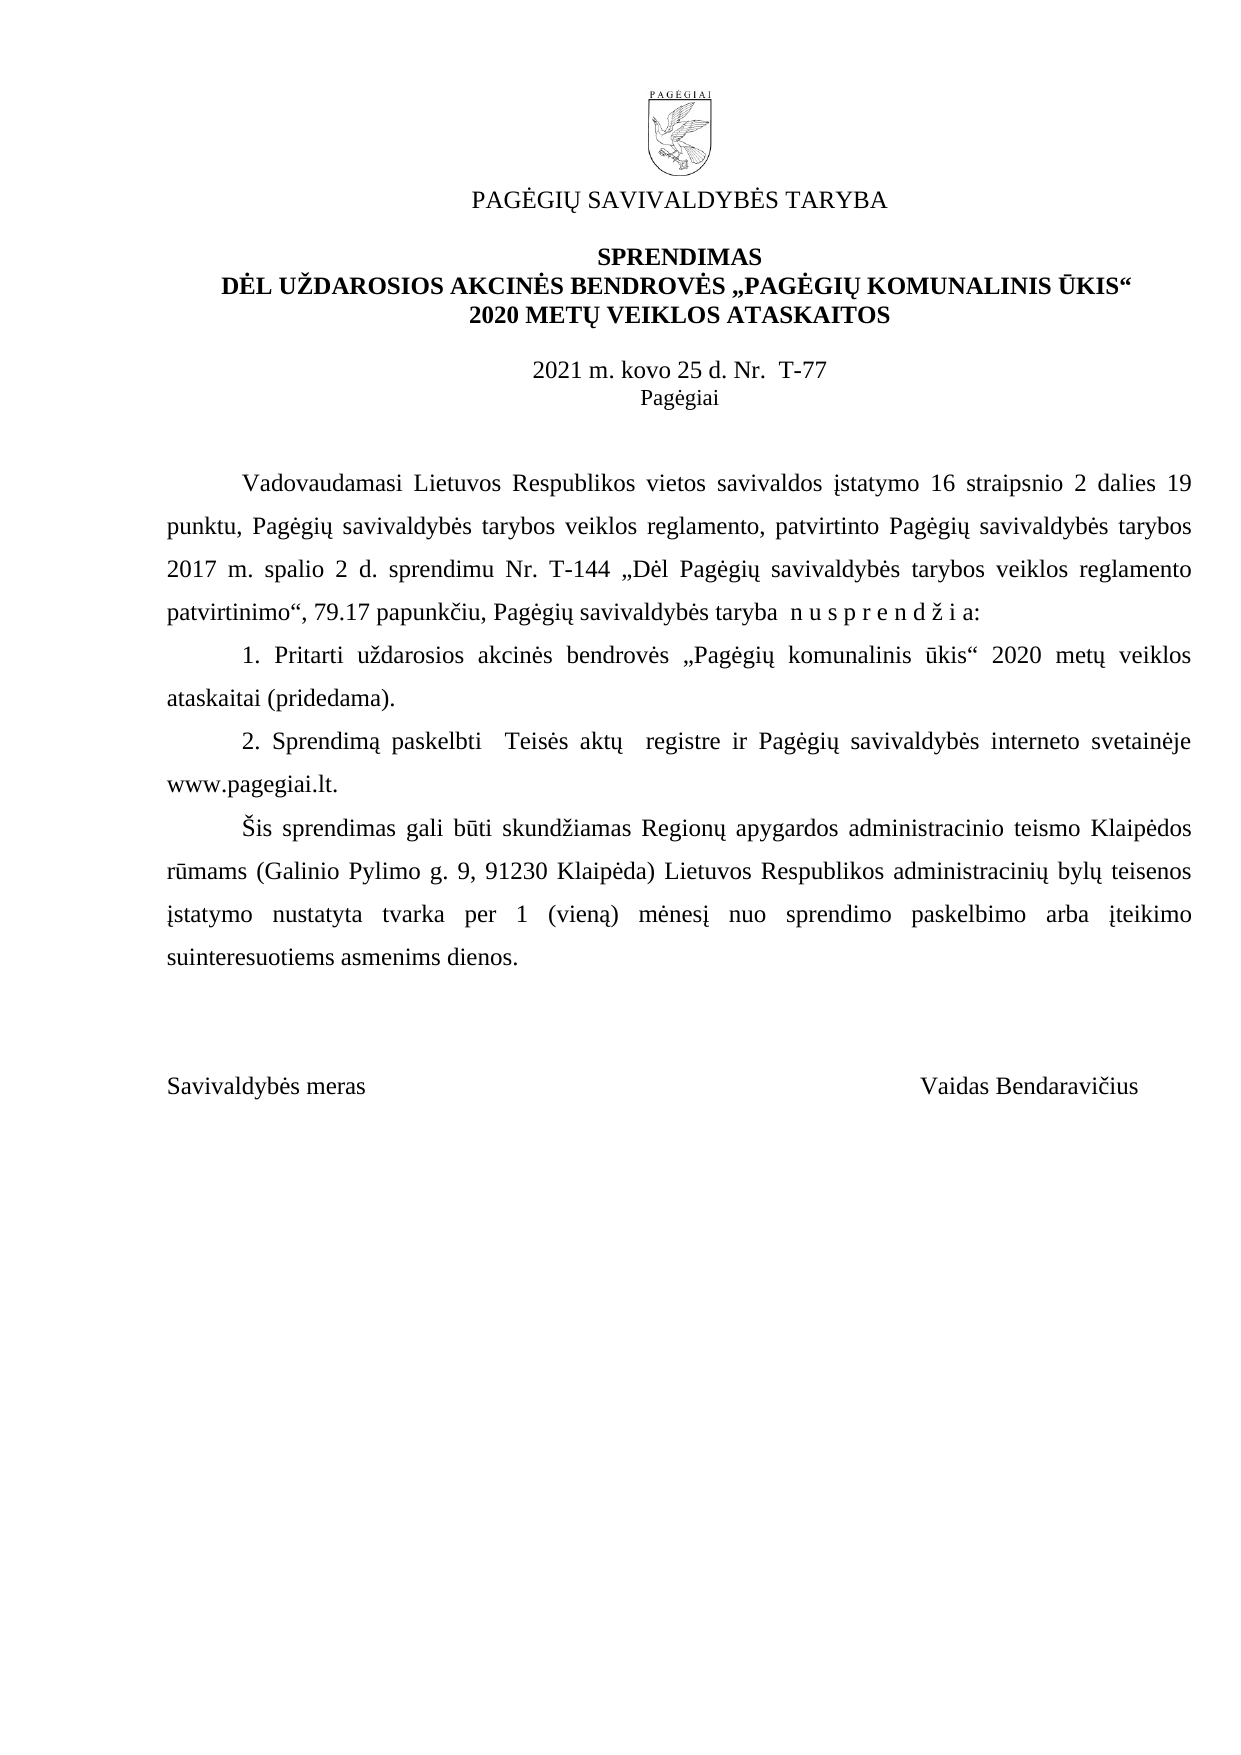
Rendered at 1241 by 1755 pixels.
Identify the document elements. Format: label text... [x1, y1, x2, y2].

text PAGĖGIŲ SAVIVALDYBĖS TARYBA [167, 185, 1193, 214]
text 2021 m. kovo 25 d. Nr. T-77 [167, 355, 1193, 384]
text Pagėgiai [167, 384, 1193, 410]
text 2. Sprendimą paskelbti Teisės aktų registre ir Pagėgių savivaldybės interneto svetainėje www.pagegiai.lt. [167, 726, 1193, 798]
text sprendimas [167, 242, 1193, 271]
text Savivaldybės meras Vaidas Bendaravičius [167, 1071, 1193, 1100]
text DĖL UŽDAROSIOS AKCINĖS BENDROVĖS „PAGĖGIŲ KOMUNALINIS ŪKIS“ [167, 271, 1193, 300]
text Šis sprendimas gali būti skundžiamas Regionų apygardos administracinio teismo Klaipėdos rūmams (Galinio Pylimo g. 9, 91230 Klaipėda) Lietuvos Respublikos administracinių bylų teisenos įstatymo nustatyta tvarka per 1 (vieną) mėnesį nuo sprendimo paskelbimo arba įteikimo suinteresuotiems asmenims dienos. [167, 813, 1193, 971]
text 1. Pritarti uždarosios akcinės bendrovės „Pagėgių komunalinis ūkis“ 2020 metų veiklos ataskaitai (pridedama). [167, 640, 1193, 712]
text Vadovaudamasi Lietuvos Respublikos vietos savivaldos įstatymo 16 straipsnio 2 dalies 19 punktu, Pagėgių savivaldybės tarybos veiklos reglamento, patvirtinto Pagėgių savivaldybės tarybos 2017 m. spalio 2 d. sprendimu Nr. T-144 „Dėl Pagėgių savivaldybės tarybos veiklos reglamento patvirtinimo“, 79.17 papunkčiu, Pagėgių savivaldybės taryba nusprendžia: [167, 468, 1193, 626]
text 2020 METŲ VEIKLOS ATASKAITOS [167, 300, 1193, 329]
